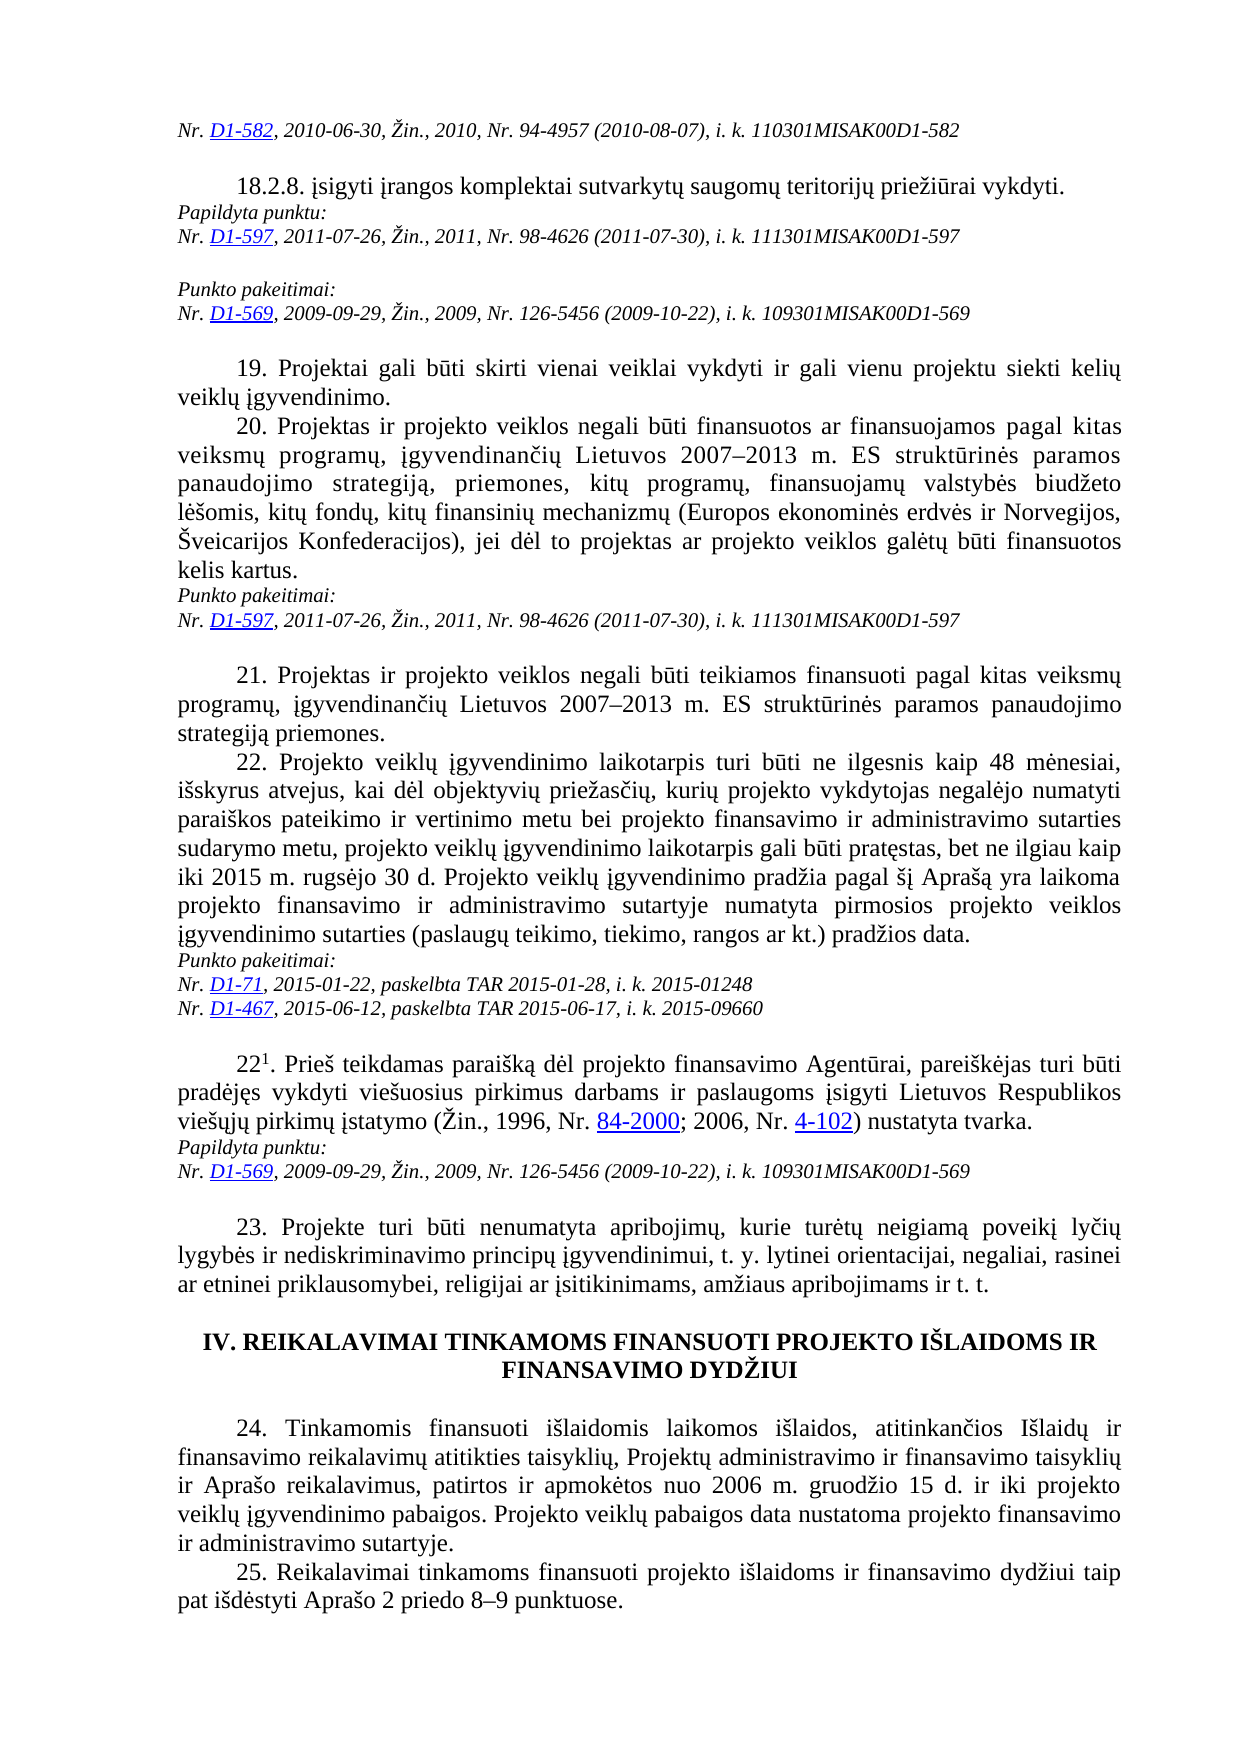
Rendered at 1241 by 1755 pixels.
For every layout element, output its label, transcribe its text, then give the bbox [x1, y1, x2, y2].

text 22. Projekto veiklų įgyvendinimo laikotarpis turi būti ne ilgesnis kaip 48 mėnesiai, išskyrus atvejus, kai dėl objektyvių priežasčių, kurių projekto vykdytojas negalėjo numatyti paraiškos pateikimo ir vertinimo metu bei projekto finansavimo ir administravimo sutarties sudarymo metu, projekto veiklų įgyvendinimo laikotarpis gali būti pratęstas, bet ne ilgiau kaip iki 2015 m. rugsėjo 30 d. Projekto veiklų įgyvendinimo pradžia pagal šį Aprašą yra laikoma projekto finansavimo ir administravimo sutartyje numatyta pirmosios projekto veiklos įgyvendinimo sutarties (paslaugų teikimo, tiekimo, rangos ar kt.) pradžios data. [177, 747, 1122, 948]
text 23. Projekte turi būti nenumatyta apribojimų, kurie turėtų neigiamą poveikį lyčių lygybės ir nediskriminavimo principų įgyvendinimui, t. y. lytinei orientacijai, negaliai, rasinei ar etninei priklausomybei, religijai ar įsitikinimams, amžiaus apribojimams ir t. t. [177, 1212, 1122, 1298]
text IV. REIKALAVIMAI TINKAMOMS FINANSUOTI PROJEKTO IŠLAIDOMS IR FINANSAVIMO DYDŽIUI [177, 1327, 1122, 1384]
text Nr. D1-569, 2009-09-29, Žin., 2009, Nr. 126-5456 (2009-10-22), i. k. 109301MISAK00D1-569 [177, 301, 1122, 325]
text Punkto pakeitimai: [177, 583, 1122, 607]
text Nr. D1-597, 2011-07-26, Žin., 2011, Nr. 98-4626 (2011-07-30), i. k. 111301MISAK00D1-597 [177, 224, 1122, 248]
text 221. Prieš teikdamas paraišką dėl projekto finansavimo Agentūrai, pareiškėjas turi būti pradėjęs vykdyti viešuosius pirkimus darbams ir paslaugoms įsigyti Lietuvos Respublikos viešųjų pirkimų įstatymo (Žin., 1996, Nr. 84-2000; 2006, Nr. 4-102) nustatyta tvarka. [177, 1049, 1122, 1135]
text 25. Reikalavimai tinkamoms finansuoti projekto išlaidoms ir finansavimo dydžiui taip pat išdėstyti Aprašo 2 priedo 8–9 punktuose. [177, 1557, 1122, 1614]
text Nr. D1-569, 2009-09-29, Žin., 2009, Nr. 126-5456 (2009-10-22), i. k. 109301MISAK00D1-569 [177, 1159, 1122, 1183]
text 19. Projektai gali būti skirti vienai veiklai vykdyti ir gali vienu projektu siekti kelių veiklų įgyvendinimo. [177, 353, 1122, 411]
text 18.2.8. įsigyti įrangos komplektai sutvarkytų saugomų teritorijų priežiūrai vykdyti. [177, 171, 1122, 200]
text Papildyta punktu: [177, 1135, 1122, 1159]
text Papildyta punktu: [177, 200, 1122, 224]
text 24. Tinkamomis finansuoti išlaidomis laikomos išlaidos, atitinkančios Išlaidų ir finansavimo reikalavimų atitikties taisyklių, Projektų administravimo ir finansavimo taisyklių ir Aprašo reikalavimus, patirtos ir apmokėtos nuo 2006 m. gruodžio 15 d. ir iki projekto veiklų įgyvendinimo pabaigos. Projekto veiklų pabaigos data nustatoma projekto finansavimo ir administravimo sutartyje. [177, 1413, 1122, 1557]
text 20. Projektas ir projekto veiklos negali būti finansuotos ar finansuojamos pagal kitas veiksmų programų, įgyvendinančių Lietuvos 2007–2013 m. ES struktūrinės paramos panaudojimo strategiją, priemones, kitų programų, finansuojamų valstybės biudžeto lėšomis, kitų fondų, kitų finansinių mechanizmų (Europos ekonominės erdvės ir Norvegijos, Šveicarijos Konfederacijos), jei dėl to projektas ar projekto veiklos galėtų būti finansuotos kelis kartus. [177, 411, 1122, 583]
text Nr. D1-582, 2010-06-30, Žin., 2010, Nr. 94-4957 (2010-08-07), i. k. 110301MISAK00D1-582 [177, 118, 1122, 142]
text 21. Projektas ir projekto veiklos negali būti teikiamos finansuoti pagal kitas veiksmų programų, įgyvendinančių Lietuvos 2007–2013 m. ES struktūrinės paramos panaudojimo strategiją priemones. [177, 660, 1122, 747]
text Nr. D1-597, 2011-07-26, Žin., 2011, Nr. 98-4626 (2011-07-30), i. k. 111301MISAK00D1-597 [177, 607, 1122, 632]
text Punkto pakeitimai: [177, 277, 1122, 301]
text Nr. D1-71, 2015-01-22, paskelbta TAR 2015-01-28, i. k. 2015-01248 [177, 972, 1122, 996]
text Punkto pakeitimai: [177, 948, 1122, 972]
text Nr. D1-467, 2015-06-12, paskelbta TAR 2015-06-17, i. k. 2015-09660 [177, 996, 1122, 1020]
